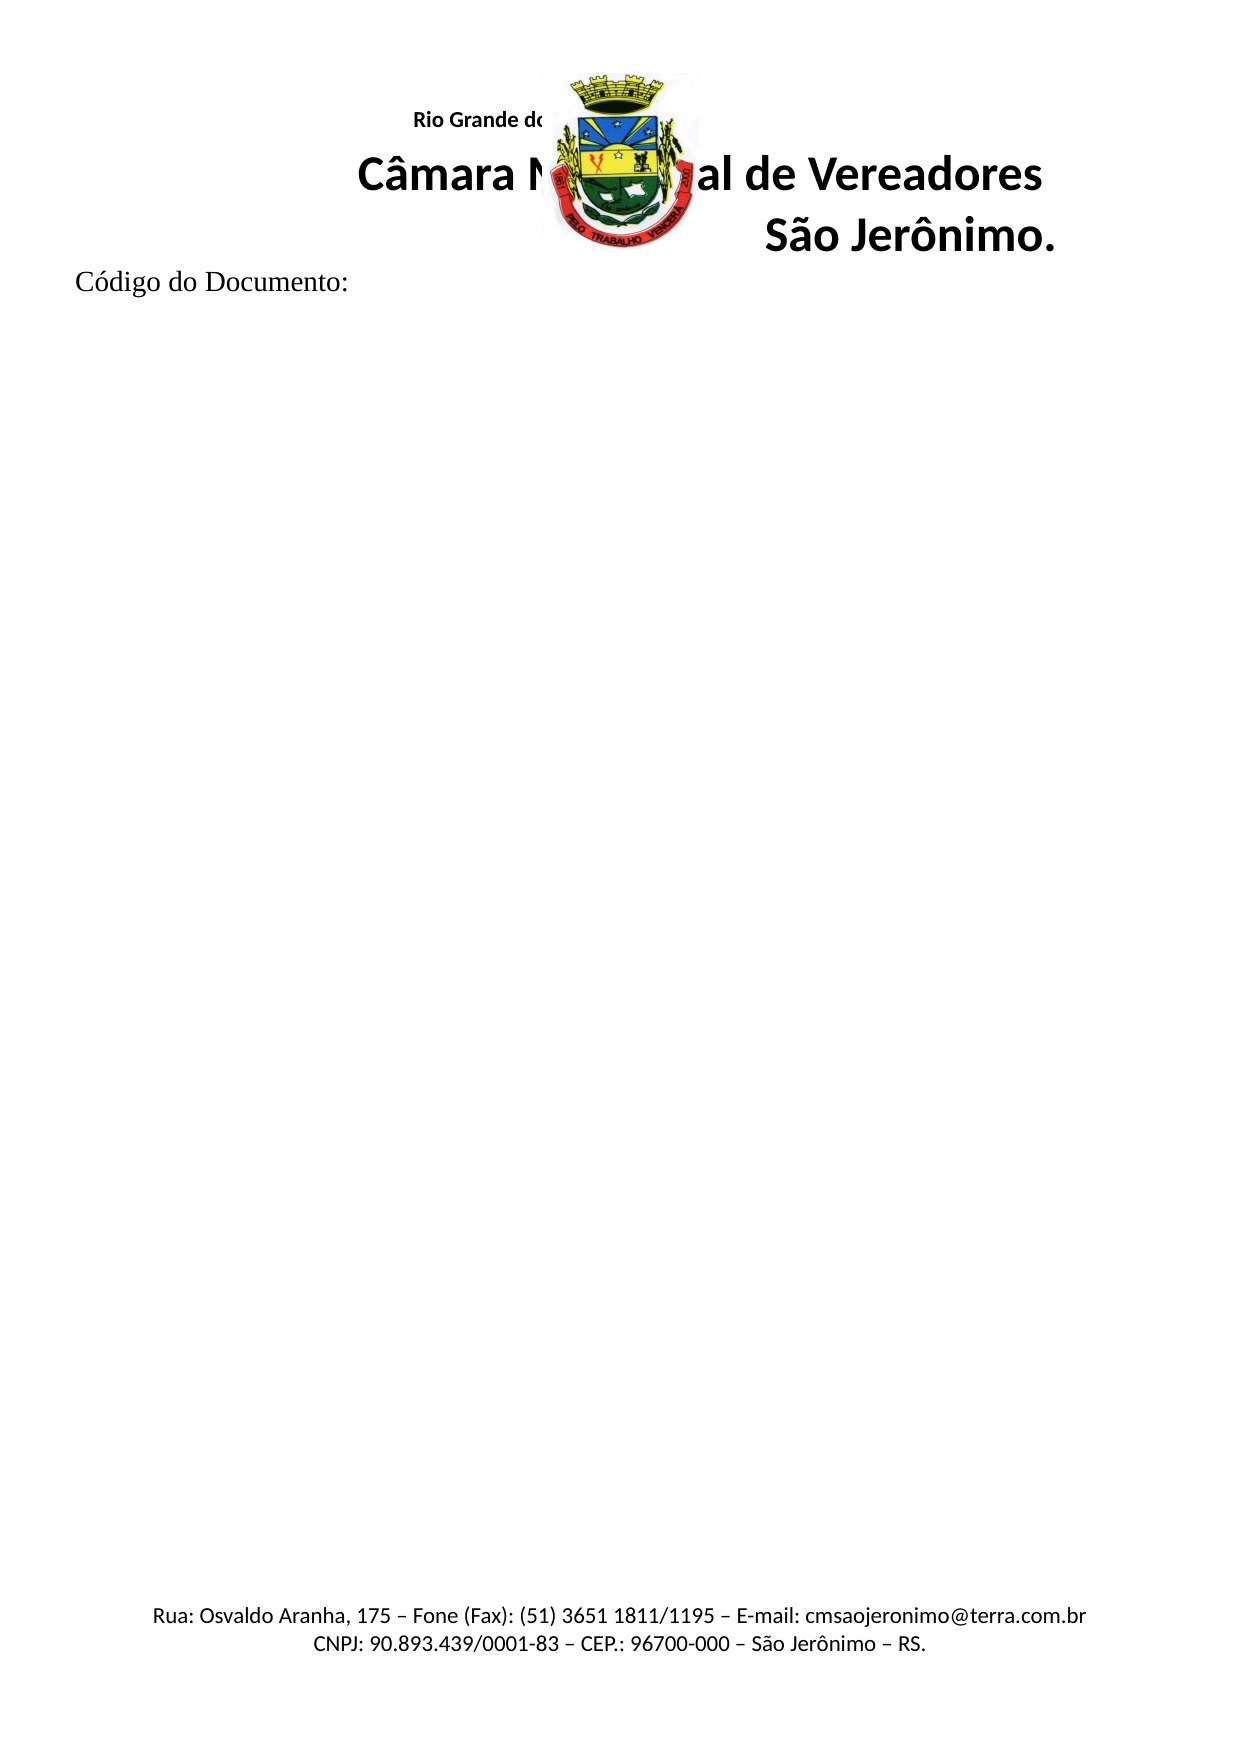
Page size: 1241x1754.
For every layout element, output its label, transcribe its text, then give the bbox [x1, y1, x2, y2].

text Código do Documento: [75, 264, 1165, 298]
